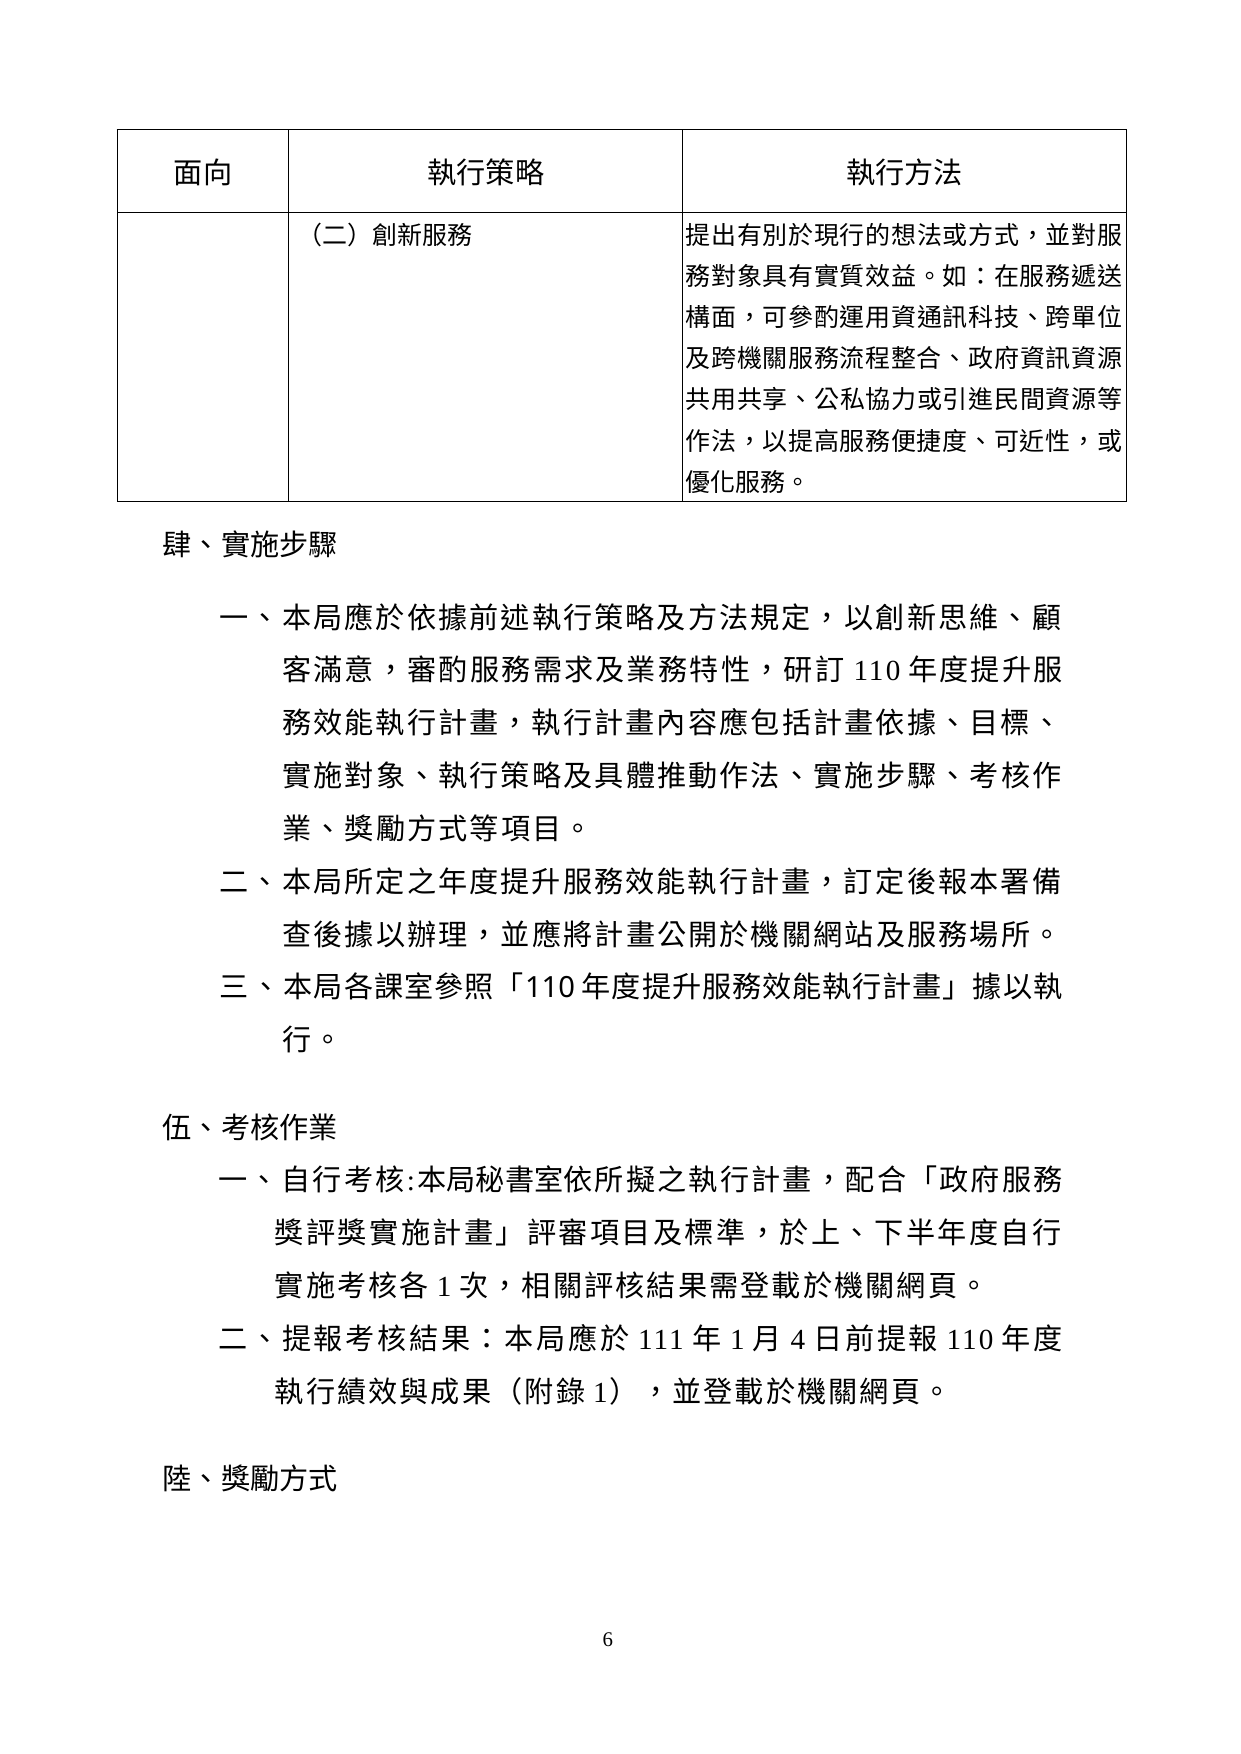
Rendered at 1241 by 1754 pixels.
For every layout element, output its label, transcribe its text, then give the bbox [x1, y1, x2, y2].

text 二、提報考核結果：本局應於111年1月4日前提報110年度執行績效與成果（附錄1），並登載於機關網頁。 [218, 1315, 1063, 1411]
text 二、本局所定之年度提升服務效能執行計畫，訂定後報本署備查後據以辦理，並應將計畫公開於機關網站及服務場所。 [219, 858, 1063, 953]
table_header 執行策略 [289, 130, 682, 212]
table_header 執行方法 [683, 130, 1126, 212]
text 一、自行考核:本局秘書室依所擬之執行計畫，配合「政府服務獎評獎實施計畫」評審項目及標準，於上、下半年度自行實施考核各1次，相關評核結果需登載於機關網頁。 [218, 1157, 1063, 1305]
text 三、本局各課室參照「110年度提升服務效能執行計畫」據以執行。 [219, 964, 1063, 1059]
text 一、本局應於依據前述執行策略及方法規定，以創新思維、顧客滿意，審酌服務需求及業務特性，研訂110年度提升服務效能執行計畫，執行計畫內容應包括計畫依據、目標、實施對象、執行策略及具體推動作法、實施步驟、考核作業、獎勵方式等項目。 [219, 594, 1063, 848]
table_cell [118, 213, 288, 501]
text 陸、獎勵方式 [162, 1456, 1063, 1498]
table_header 面向 [118, 130, 288, 212]
table_cell （二）創新服務 [289, 213, 682, 501]
text 肆、實施步驟 [162, 502, 1063, 584]
text 伍、考核作業 [162, 1104, 1063, 1146]
table_cell 提出有別於現行的想法或方式，並對服務對象具有實質效益。如：在服務遞送構面，可參酌運用資通訊科技、跨單位及跨機關服務流程整合、政府資訊資源共用共享、公私協力或引進民間資源等作法，以提高服務便捷度、可近性，或優化服務。 [683, 213, 1126, 501]
